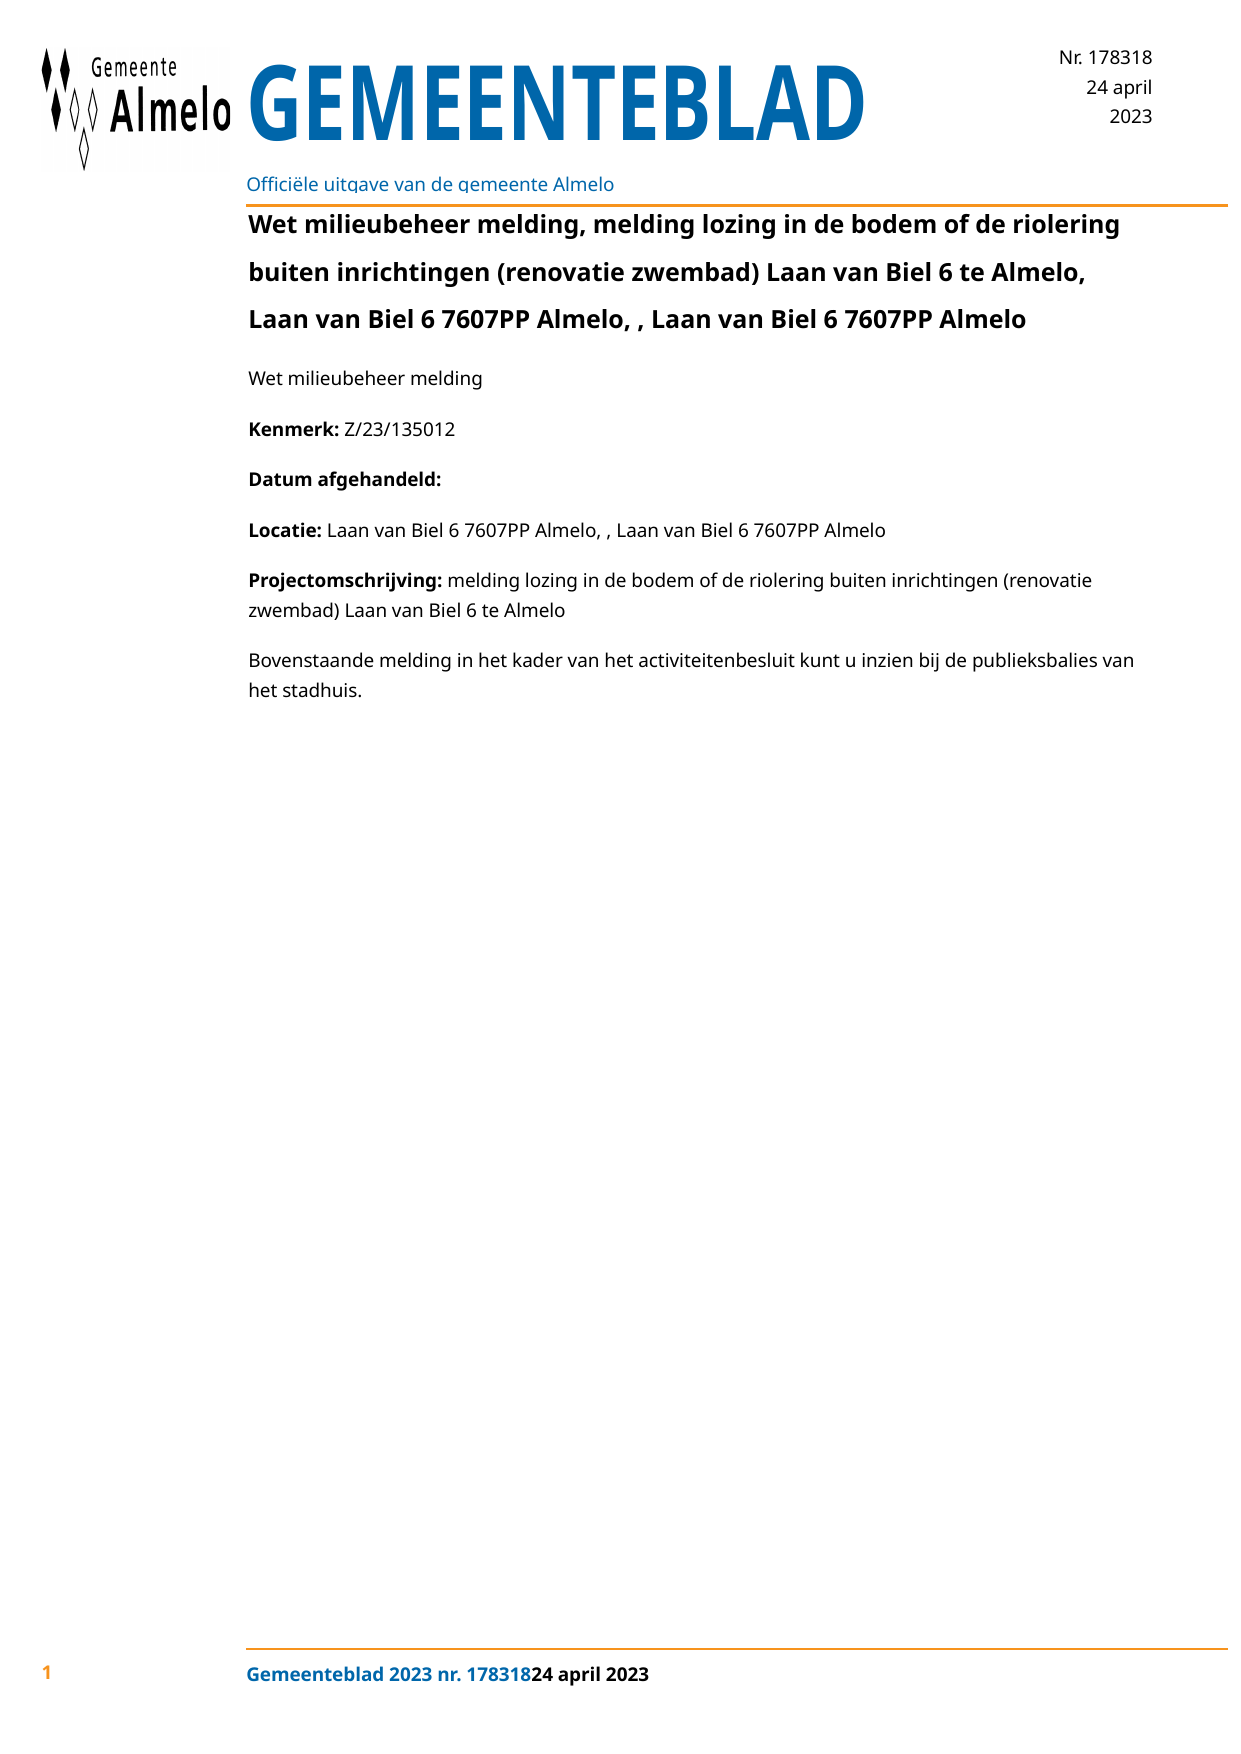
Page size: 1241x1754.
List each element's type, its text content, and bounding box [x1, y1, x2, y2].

text Datum afgehandeld: [248, 466, 1152, 492]
text Wet milieubeheer melding, melding lozing in de bodem of de riolering buiten inrichtingen (renovatie zwembad) Laan van Biel 6 te Almelo, Laan van Biel 6 7607PP Almelo, , Laan van Biel 6 7607PP Almelo [248, 207, 1152, 336]
text Locatie: Laan van Biel 6 7607PP Almelo, , Laan van Biel 6 7607PP Almelo [248, 517, 1152, 542]
text Bovenstaande melding in het kader van het activiteitenbesluit kunt u inzien bij de publieksbalies van het stadhuis. [248, 647, 1152, 702]
text Wet milieubeheer melding [248, 366, 1152, 391]
picture [41, 47, 231, 172]
text Kenmerk: Z/23/135012 [248, 416, 1152, 442]
text Projectomschrijving: melding lozing in de bodem of de riolering buiten inrichtingen (renovatie zwembad) Laan van Biel 6 te Almelo [248, 567, 1152, 622]
